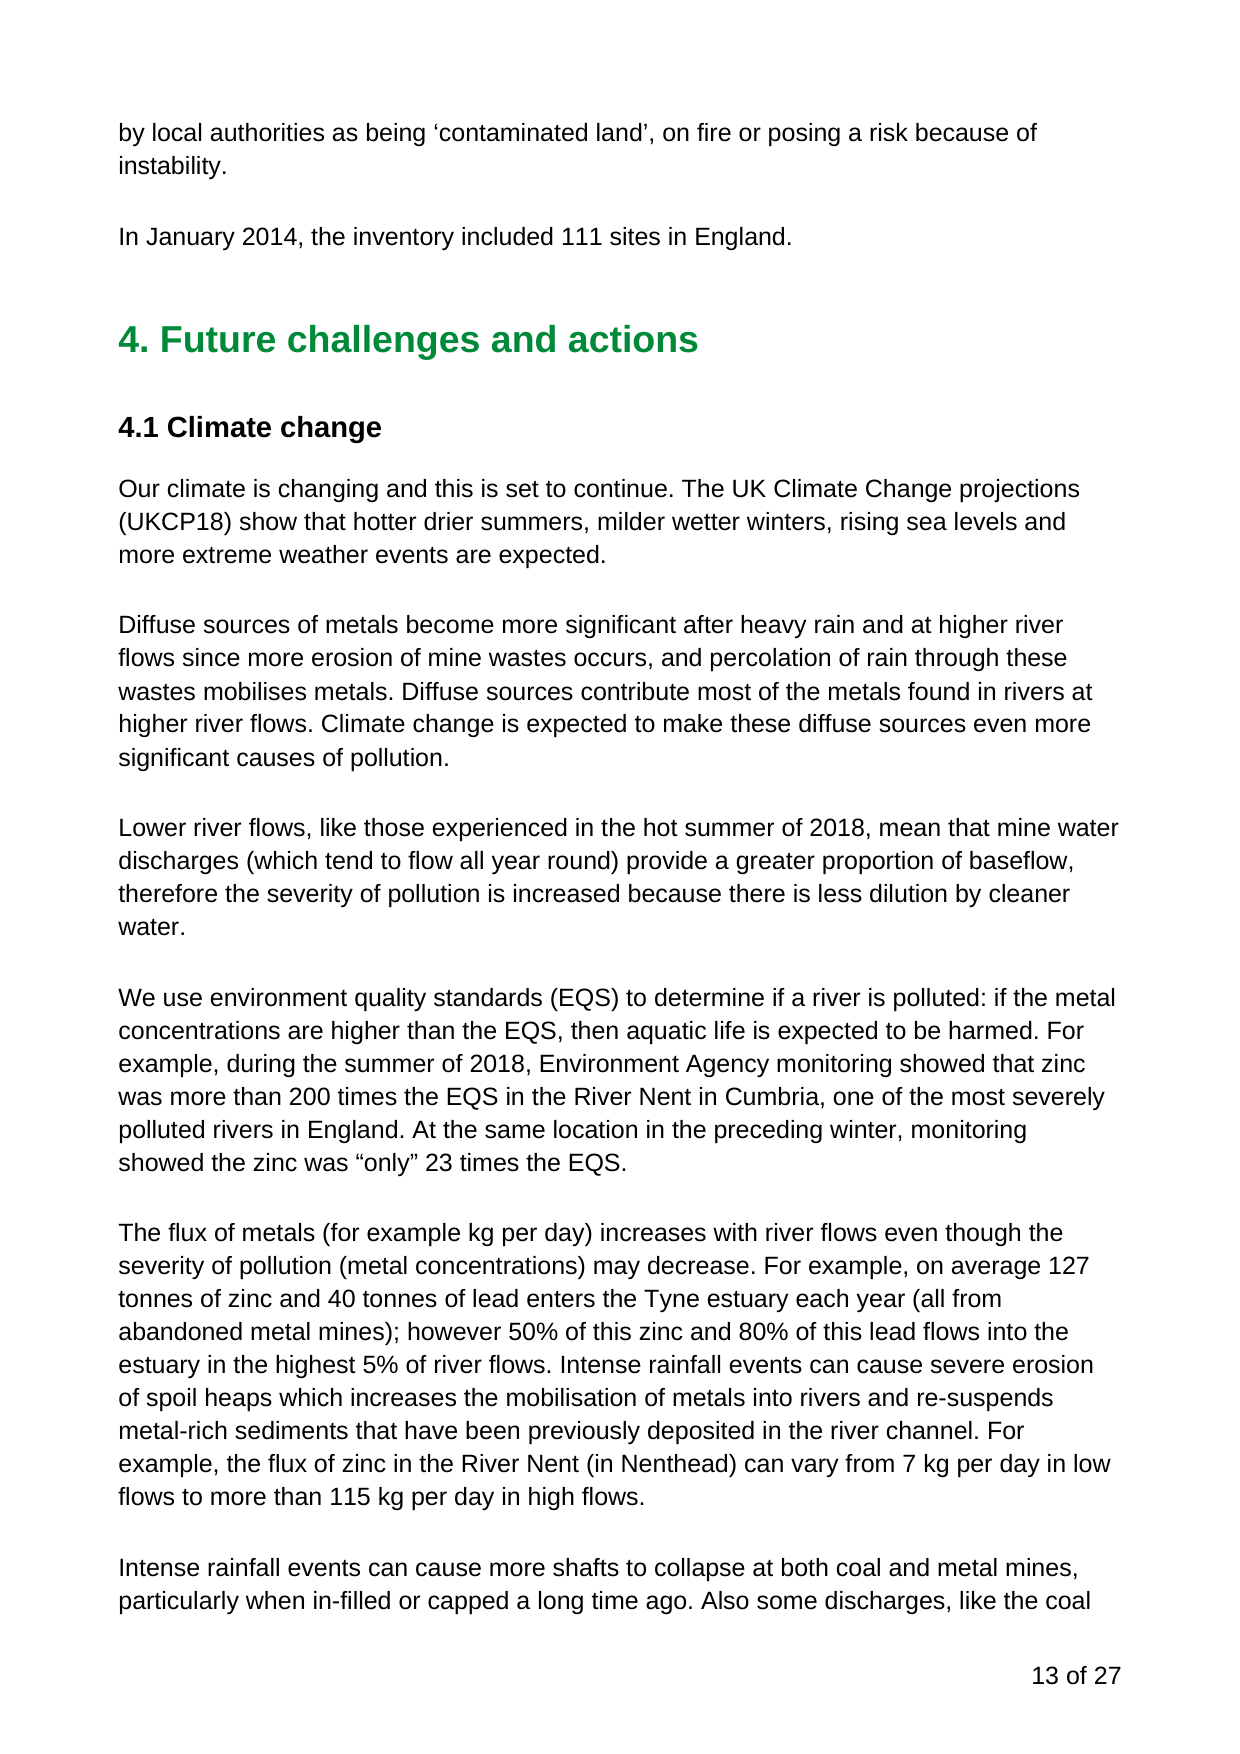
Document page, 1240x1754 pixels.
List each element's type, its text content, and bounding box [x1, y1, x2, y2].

text In January 2014, the inventory included 111 sites in England. [118, 222, 1121, 250]
text by local authorities as being ‘contaminated land’, on fire or posing a risk because of instability. [118, 118, 1121, 180]
text We use environment quality standards (EQS) to determine if a river is polluted: if the metal concentrations are higher than the EQS, then aquatic life is expected to be harmed. For example, during the summer of 2018, Environment Agency monitoring showed that zinc was more than 200 times the EQS in the River Nent in Cumbria, one of the most severely polluted rivers in England. At the same location in the preceding winter, monitoring showed the zinc was “only” 23 times the EQS. [118, 983, 1121, 1176]
text The flux of metals (for example kg per day) increases with river flows even though the severity of pollution (metal concentrations) may decrease. For example, on average 127 tonnes of zinc and 40 tonnes of lead enters the Tyne estuary each year (all from abandoned metal mines); however 50% of this zinc and 80% of this lead flows into the estuary in the highest 5% of river flows. Intense rainfall events can cause severe erosion of spoil heaps which increases the mobilisation of metals into rivers and re-suspends metal-rich sediments that have been previously deposited in the river channel. For example, the flux of zinc in the River Nent (in Nenthead) can vary from 7 kg per day in low flows to more than 115 kg per day in high flows. [118, 1218, 1121, 1511]
text Lower river flows, like those experienced in the hot summer of 2018, mean that mine water discharges (which tend to flow all year round) provide a greater proportion of baseflow, therefore the severity of pollution is increased because there is less dilution by cleaner water. [118, 813, 1121, 941]
subtitle 4. Future challenges and actions [118, 317, 1121, 360]
text Diffuse sources of metals become more significant after heavy rain and at higher river flows since more erosion of mine wastes occurs, and percolation of rain through these wastes mobilises metals. Diffuse sources contribute most of the metals found in rivers at higher river flows. Climate change is expected to make these diffuse sources even more significant causes of pollution. [118, 610, 1121, 771]
subtitle 4.1 Climate change [118, 410, 1121, 444]
text Intense rainfall events can cause more shafts to collapse at both coal and metal mines, particularly when in-filled or capped a long time ago. Also some discharges, like the coal [118, 1553, 1121, 1615]
text Our climate is changing and this is set to continue. The UK Climate Change projections (UKCP18) show that hotter drier summers, milder wetter winters, rising sea levels and more extreme weather events are expected. [118, 474, 1121, 569]
